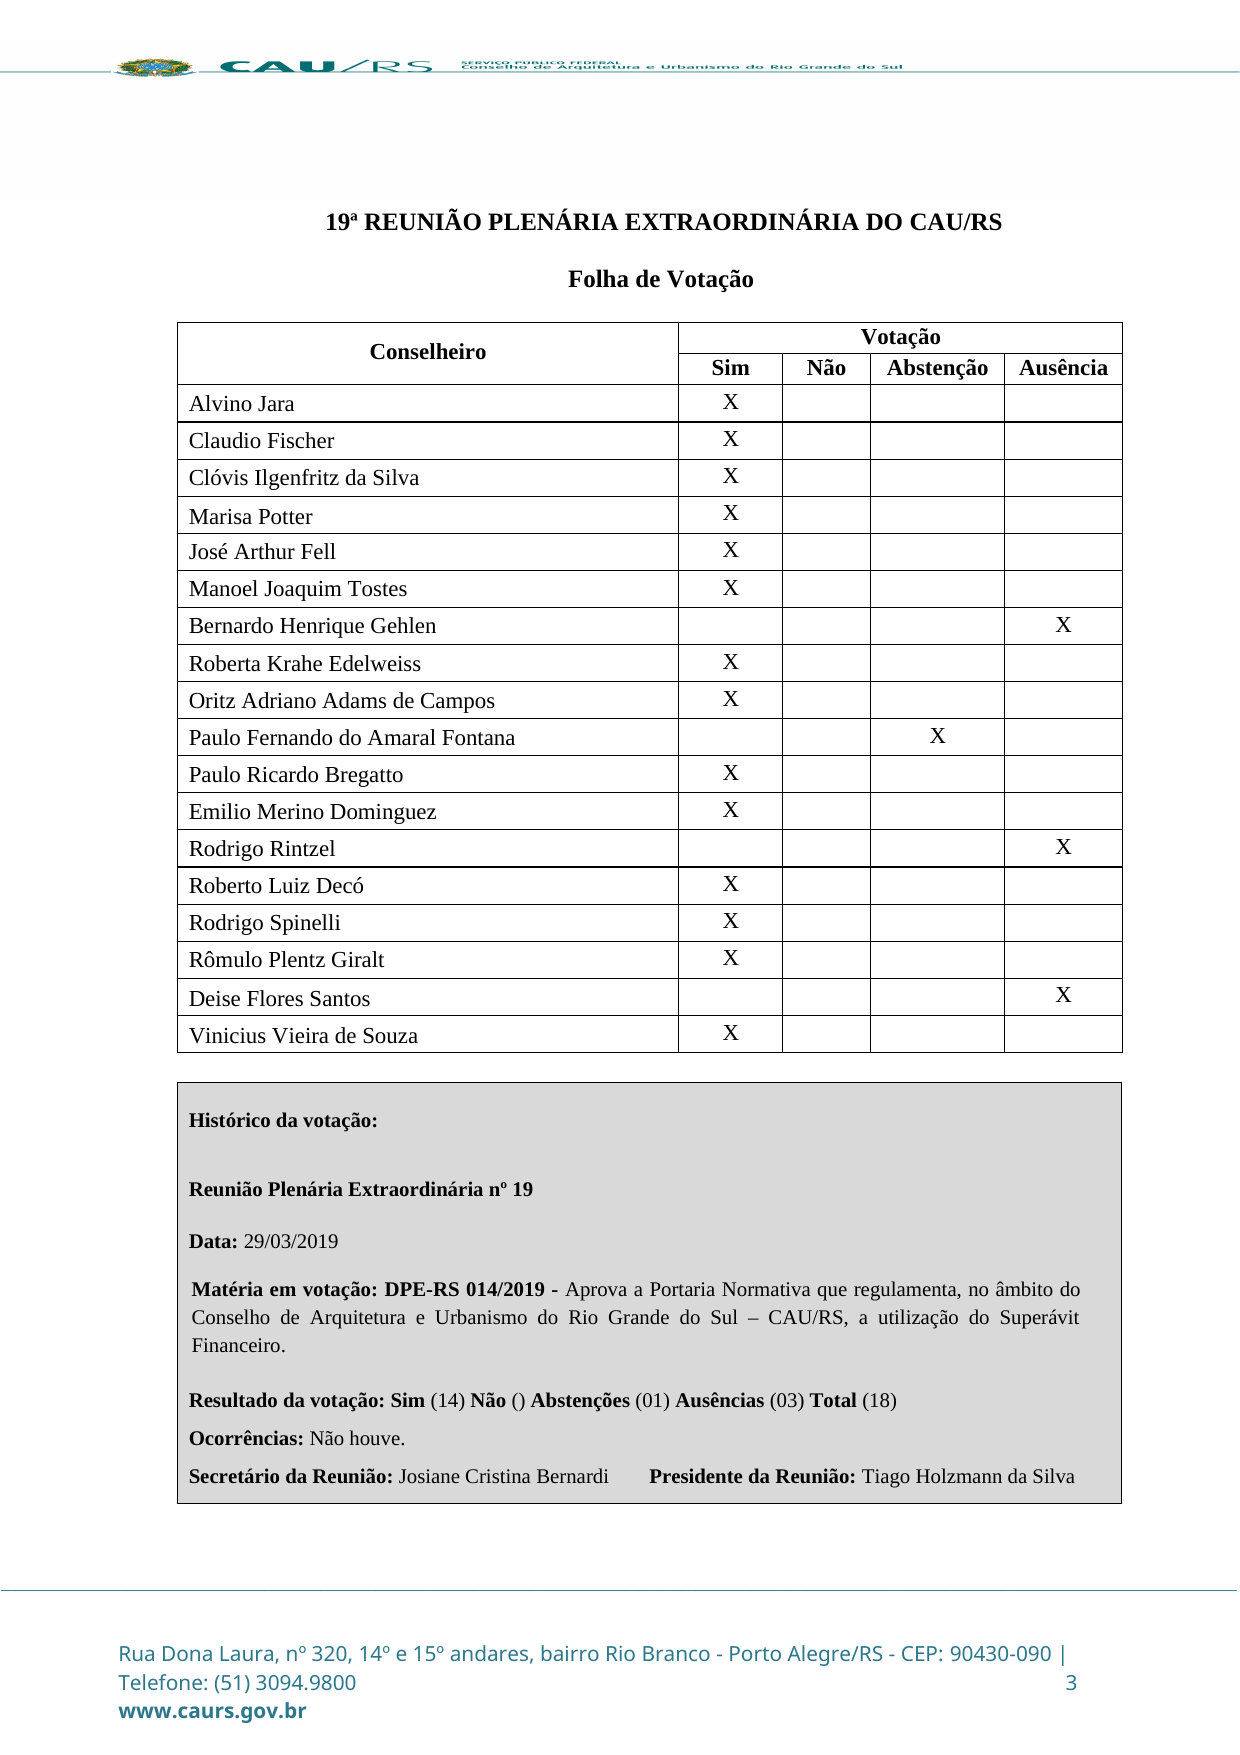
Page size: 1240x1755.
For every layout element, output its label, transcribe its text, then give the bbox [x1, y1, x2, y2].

table_cell Vinicius Vieira de Souza [178, 1016, 678, 1052]
table_cell X [679, 423, 782, 458]
table_cell X [1005, 830, 1122, 866]
table_cell [783, 423, 870, 458]
table_cell [783, 497, 870, 533]
table_cell X [871, 719, 1004, 755]
table_cell [783, 571, 870, 607]
table_cell [871, 942, 1004, 978]
table_cell X [679, 1016, 782, 1052]
table_cell Manoel Joaquim Tostes [178, 571, 678, 607]
table_cell [679, 608, 782, 644]
table_cell X [679, 793, 782, 829]
table_header Votação [679, 323, 1122, 353]
table_cell [871, 497, 1004, 533]
table_cell [871, 905, 1004, 941]
table_cell [1005, 905, 1122, 941]
table_cell Clóvis Ilgenfritz da Silva [178, 460, 678, 496]
table_cell [783, 460, 870, 496]
text 19ª REUNIÃO PLENÁRIA EXTRAORDINÁRIA DO CAU/RS [177, 207, 1151, 236]
table_cell X [679, 905, 782, 941]
table_cell [783, 868, 870, 903]
table_cell X [679, 534, 782, 570]
table_cell X [679, 942, 782, 978]
table_cell Resultado da votação: Sim (14) Não () Abstenções (01) Ausências (03) Total (18) [178, 1388, 1121, 1426]
table_cell Emilio Merino Dominguez [178, 793, 678, 829]
table_cell Rodrigo Spinelli [178, 905, 678, 941]
table_cell [679, 979, 782, 1015]
table_cell X [679, 460, 782, 496]
text Folha de Votação [177, 264, 1151, 293]
table_cell [871, 423, 1004, 458]
table_cell Claudio Fischer [178, 423, 678, 458]
table_cell [1005, 719, 1122, 755]
table_cell [871, 979, 1004, 1015]
table_cell [871, 682, 1004, 718]
table_cell Bernardo Henrique Gehlen [178, 608, 678, 644]
table_cell [679, 830, 782, 866]
table_cell Rômulo Plentz Giralt [178, 942, 678, 978]
table_cell [783, 979, 870, 1015]
table_cell Deise Flores Santos [178, 979, 678, 1015]
table_cell [783, 534, 870, 570]
table_cell X [679, 385, 782, 421]
table_cell [871, 756, 1004, 792]
table_cell [871, 571, 1004, 607]
table_cell [783, 682, 870, 718]
table_cell [1005, 682, 1122, 718]
table_cell [1005, 793, 1122, 829]
table_cell [871, 534, 1004, 570]
table_header Conselheiro [178, 323, 678, 384]
table_cell [871, 460, 1004, 496]
table_cell [1005, 385, 1122, 421]
table_cell [871, 868, 1004, 903]
table_cell [1005, 868, 1122, 903]
table_cell Ocorrências: Não houve. [178, 1426, 1121, 1464]
table_cell [783, 645, 870, 681]
table_cell [1005, 460, 1122, 496]
table_cell Sim [679, 354, 782, 384]
table_cell [1005, 571, 1122, 607]
table_cell [783, 756, 870, 792]
table_cell X [1005, 979, 1122, 1015]
table_cell [871, 793, 1004, 829]
table_cell [1005, 423, 1122, 458]
table_cell Marisa Potter [178, 497, 678, 533]
table_cell [871, 608, 1004, 644]
table_cell [783, 793, 870, 829]
table_cell [783, 608, 870, 644]
table_cell José Arthur Fell [178, 534, 678, 570]
table_cell X [679, 682, 782, 718]
table_cell X [679, 571, 782, 607]
table_cell Data: 29/03/2019 Matéria em votação: DPE-RS 014/2019 - Aprova a Portaria Normativa que regulamenta, no âmbito do Conselho de Arquitetura e Urbanismo do Rio Grande do Sul – CAU/RS, a utilização do Superávit Financeiro. [178, 1229, 1121, 1388]
table_cell [1005, 1016, 1122, 1052]
table_cell [783, 905, 870, 941]
table_cell X [679, 497, 782, 533]
table_cell [1005, 497, 1122, 533]
table_cell [1005, 645, 1122, 681]
table_cell [783, 385, 870, 421]
table_cell [783, 719, 870, 755]
table_cell X [679, 645, 782, 681]
table_cell Rodrigo Rintzel [178, 830, 678, 866]
table_cell [783, 1016, 870, 1052]
table_cell Secretário da Reunião: Josiane Cristina Bernardi [178, 1464, 649, 1503]
table_cell Não [783, 354, 870, 384]
table_cell [1005, 534, 1122, 570]
table_cell Paulo Fernando do Amaral Fontana [178, 719, 678, 755]
table_cell Roberta Krahe Edelweiss [178, 645, 678, 681]
table_cell [783, 830, 870, 866]
table_cell [871, 385, 1004, 421]
table_cell [679, 719, 782, 755]
table_cell Roberto Luiz Decó [178, 868, 678, 903]
table_cell [871, 645, 1004, 681]
table_cell [783, 942, 870, 978]
table_cell Reunião Plenária Extraordinária nº 19 [178, 1176, 1121, 1229]
table_cell X [1005, 608, 1122, 644]
table_cell [1005, 756, 1122, 792]
table_cell X [679, 868, 782, 903]
table_cell X [679, 756, 782, 792]
table_cell Ausência [1005, 354, 1122, 384]
table_cell [1005, 942, 1122, 978]
table_cell Oritz Adriano Adams de Campos [178, 682, 678, 718]
table_cell Abstenção [871, 354, 1004, 384]
table_cell Alvino Jara [178, 385, 678, 421]
table_header Histórico da votação: [178, 1083, 1121, 1176]
table_cell Paulo Ricardo Bregatto [178, 756, 678, 792]
table_cell [871, 1016, 1004, 1052]
table_cell [871, 830, 1004, 866]
table_cell Presidente da Reunião: Tiago Holzmann da Silva [649, 1464, 1121, 1503]
